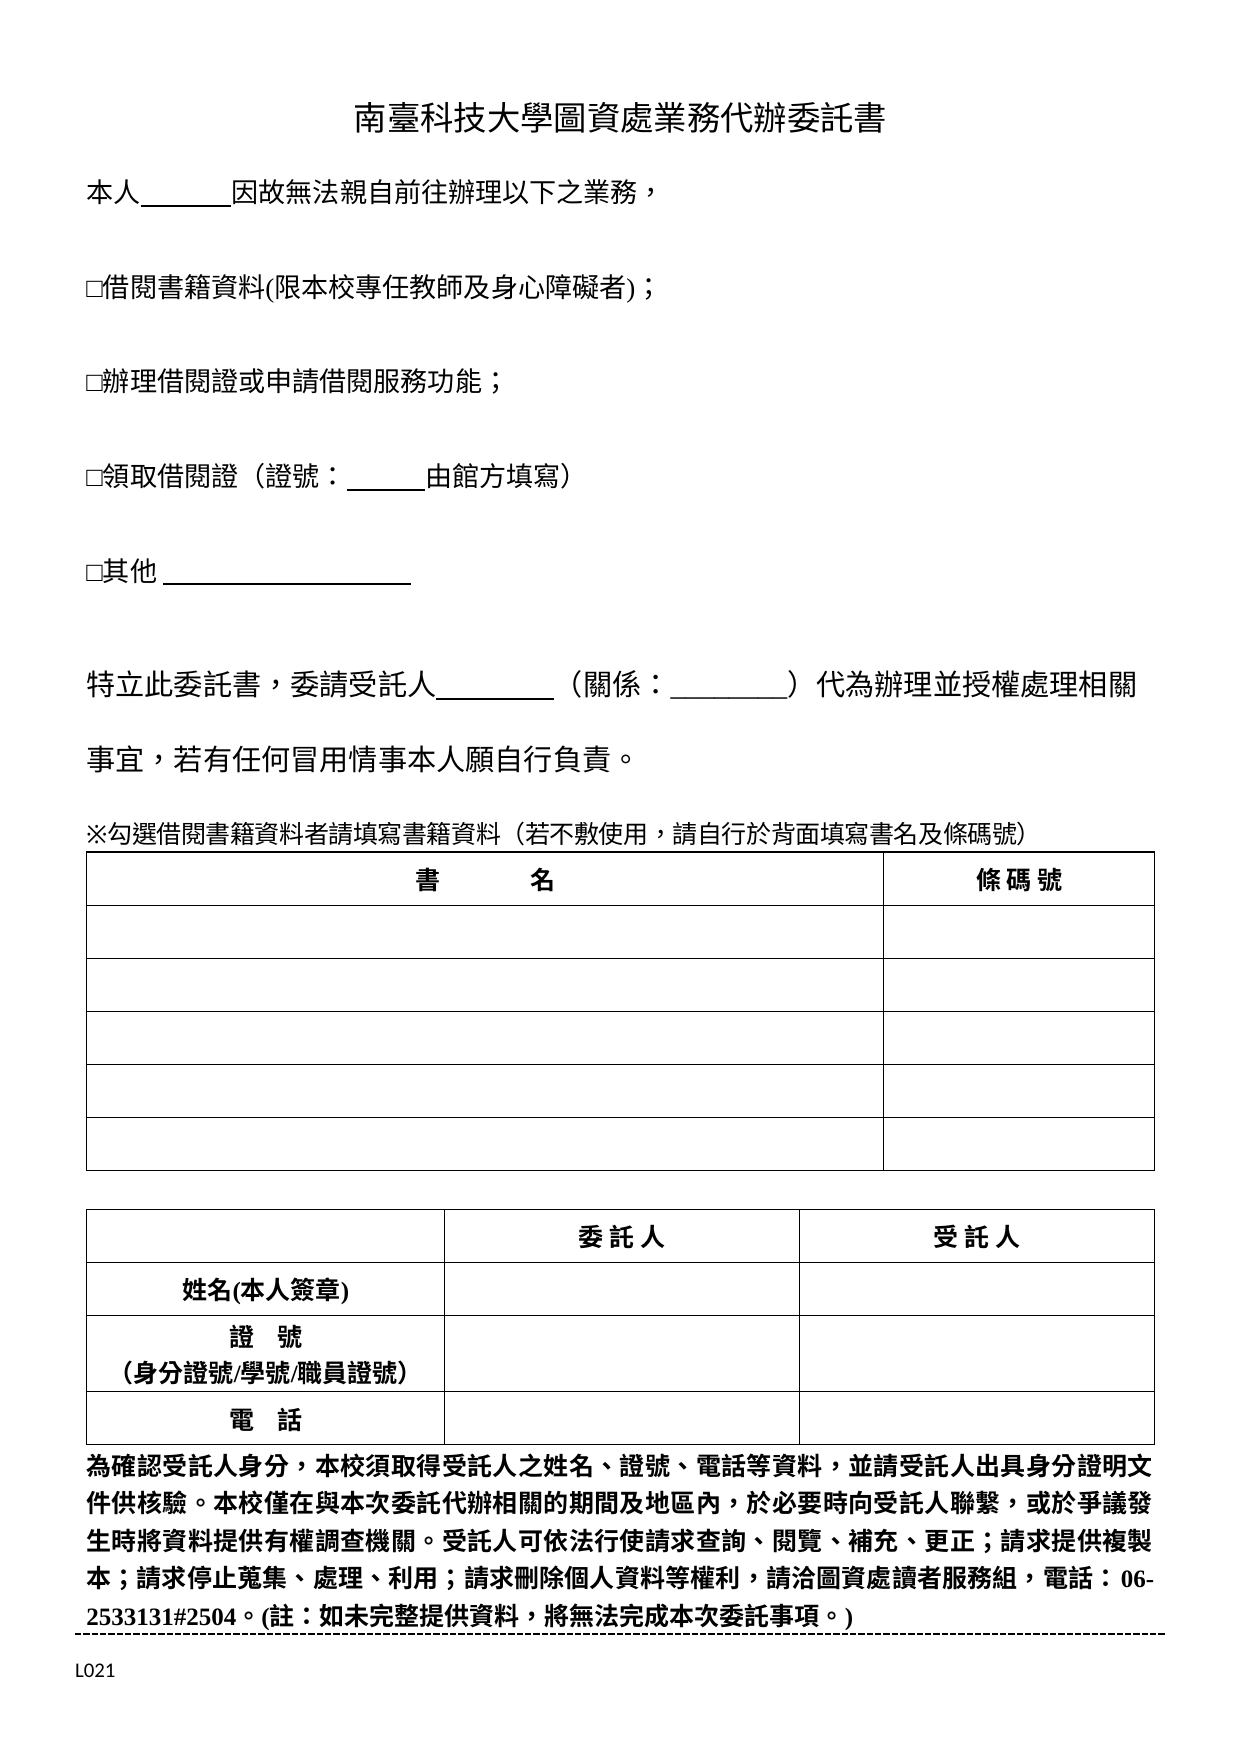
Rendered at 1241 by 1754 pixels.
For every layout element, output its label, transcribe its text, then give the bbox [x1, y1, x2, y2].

table_cell [884, 1012, 1154, 1064]
table_cell [445, 1392, 799, 1444]
table_cell [87, 906, 883, 958]
table_cell [87, 1065, 883, 1117]
table_cell 證 號 （身分證號/學號/職員證號） [87, 1316, 444, 1391]
table_cell [445, 1316, 799, 1391]
table_header [87, 1210, 444, 1262]
table_cell [884, 1118, 1154, 1170]
table_cell [445, 1263, 799, 1315]
table_cell [800, 1392, 1154, 1444]
table_header 書 名 [87, 853, 883, 904]
table_cell 電 話 [87, 1392, 444, 1444]
table_cell [884, 906, 1154, 958]
table_cell [87, 959, 883, 1011]
table_cell 姓名(本人簽章) [87, 1263, 444, 1315]
table_cell [800, 1263, 1154, 1315]
table_cell [884, 1065, 1154, 1117]
table_header 受 託 人 [800, 1210, 1154, 1262]
table_header 南臺科技大學圖資處業務代辦委託書 本人 因故無法親自前往辦理以下之業務， □借閱書籍資料(限本校專任教師及身心障礙者)； □辦理借閱證或申請借閱服務功能； □領取借閱證（證號： 由館方填寫） □其他 特立此委託書，委請受託人 （關係：________）代為辦理並授權處理相關事宜，若有任何冒用情事本人願自行負責。 ※勾選借閱書籍資料者請填寫書籍資料（若不敷使用，請自行於背面填寫書名及條碼號） 為確認受託人身分，本校須取得受託人之姓名、證號、電話等資料，並請受託人出具身分證明文件供核驗。本校僅在與本次委託代辦相關的期間及地區內，於必要時向受託人聯繫，或於爭議發生時將資料提供有權調查機關。受託人可依法行使請求查詢、閱覽、補充、更正；請求提供複製本；請求停止蒐集、處理、利用；請求刪除個人資料等權利，請洽圖資處讀者服務組，電話：06-2533131#2504。(註：如未完整提供資料，將無法完成本次委託事項。) 填妥後備齊委託人借書證、被委託人身分證明文件及本委託書至流通櫃台辦理。 中華民國 年 月 日 [75, 79, 1165, 1633]
table_cell [87, 1118, 883, 1170]
table_header 條 碼 號 [884, 853, 1154, 904]
table_cell [884, 959, 1154, 1011]
table_cell [87, 1012, 883, 1064]
table_header 委 託 人 [445, 1210, 799, 1262]
table_cell [800, 1316, 1154, 1391]
